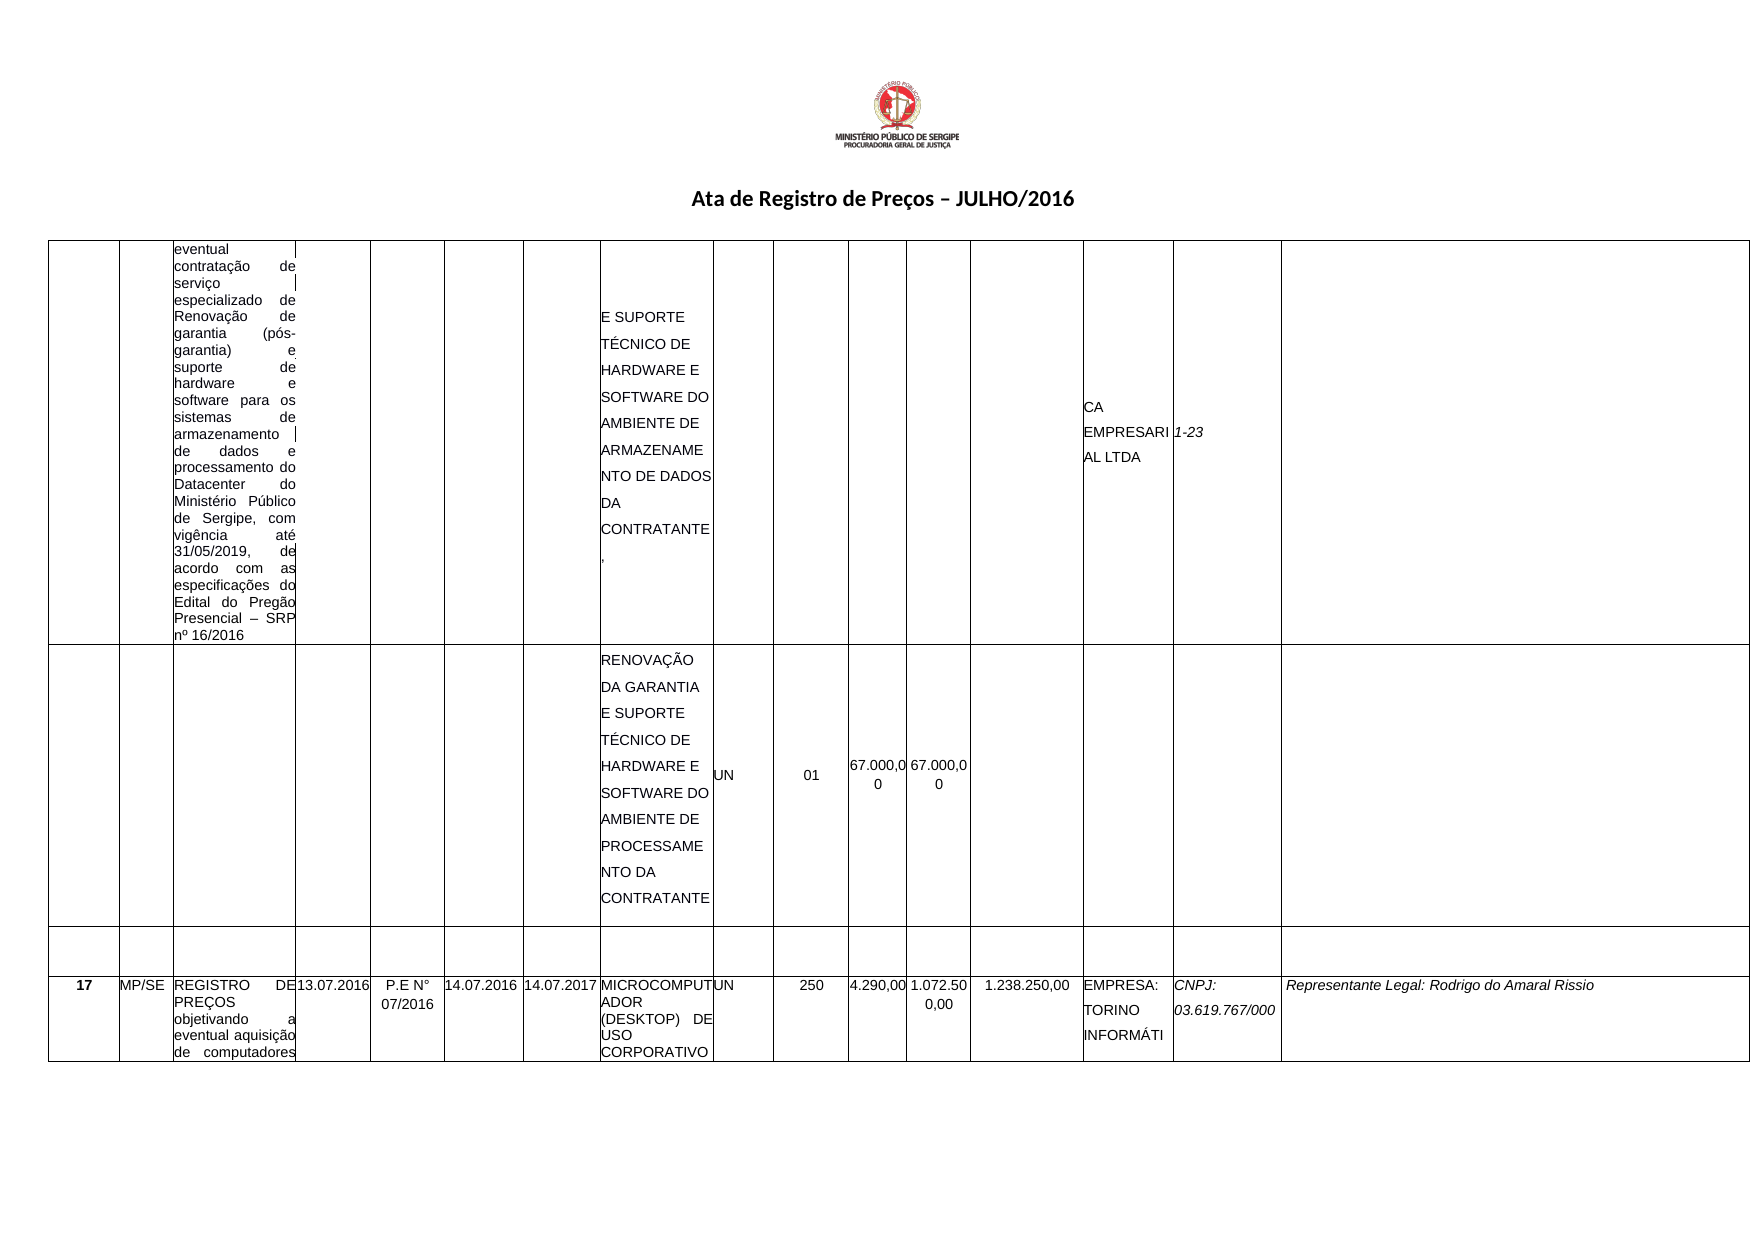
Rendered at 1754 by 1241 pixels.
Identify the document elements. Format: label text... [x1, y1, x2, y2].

table_cell [1282, 927, 1749, 976]
table_cell 67.000,00 [907, 645, 970, 926]
table_cell UN [714, 645, 773, 926]
table_cell [49, 241, 119, 643]
table_cell [907, 927, 970, 976]
table_cell 17 [49, 977, 119, 1061]
table_cell UN [714, 977, 773, 1061]
table_cell [296, 241, 370, 643]
table_cell [174, 645, 295, 926]
table_cell [774, 241, 848, 643]
table_cell Representante Legal: Rodrigo do Amaral Rissio [1282, 977, 1749, 1061]
table_cell [714, 927, 773, 976]
table_cell RENOVAÇÃO DA GARANTIA E SUPORTE TÉCNICO DE HARDWARE E SOFTWARE DO AMBIENTE DE PROCESSAMENTO DA CONTRATANTE [601, 645, 713, 926]
table_cell P.E N° 07/2016 [371, 977, 444, 1061]
table_cell 14.07.2017 [524, 977, 600, 1061]
table_cell CNPJ: 03.619.767/000 [1174, 977, 1281, 1061]
table_cell [445, 645, 523, 926]
table_cell [445, 927, 523, 976]
table_cell 14.07.2016 [445, 977, 523, 1061]
table_cell [849, 927, 906, 976]
table_cell EMPRESA: TORINO INFORMÁTI [1084, 977, 1173, 1061]
table_cell CA EMPRESARIAL LTDA [1084, 241, 1173, 643]
table_cell [1174, 927, 1281, 976]
table_cell 1-23 [1174, 241, 1281, 643]
table_cell REGISTRO DE PREÇOS objetivando a eventual aquisição de computadores [174, 977, 295, 1061]
table_cell 1.238.250,00 [971, 977, 1083, 1061]
table_cell [49, 927, 119, 976]
table_cell [371, 241, 444, 643]
table_cell [971, 645, 1083, 926]
table_cell MP/SE [120, 977, 173, 1061]
table_cell [714, 241, 773, 643]
table_cell [296, 645, 370, 926]
table_cell 1.072.500,00 [907, 977, 970, 1061]
table_cell [849, 241, 906, 643]
table_cell [1084, 645, 1173, 926]
table_cell [907, 241, 970, 643]
table_cell [120, 645, 173, 926]
table_cell eventual contratação de serviço especializado de Renovação de garantia (pós-garantia) e suporte de hardware e software para os sistemas de armazenamento de dados e processamento do Datacenter do Ministério Público de Sergipe, com vigência até 31/05/2019, de acordo com as especificações do Edital do Pregão Presencial – SRP nº 16/2016 [174, 241, 295, 643]
table_cell 250 [774, 977, 848, 1061]
table_cell [971, 927, 1083, 976]
table_cell 01 [774, 645, 848, 926]
table_cell [601, 927, 713, 976]
table_cell 13.07.2016 [296, 977, 370, 1061]
table_cell [524, 927, 600, 976]
picture [835, 81, 959, 149]
table_cell [445, 241, 523, 643]
table_cell MICROCOMPUTADOR (DESKTOP) DE USO CORPORATIVO [601, 977, 713, 1061]
table_cell 4.290,00 [849, 977, 906, 1061]
table_cell [971, 241, 1083, 643]
table_cell [774, 927, 848, 976]
table_cell 67.000,00 [849, 645, 906, 926]
table_cell [371, 645, 444, 926]
table_cell [371, 927, 444, 976]
table_cell [1282, 645, 1749, 926]
table_cell E SUPORTE TÉCNICO DE HARDWARE E SOFTWARE DO AMBIENTE DE ARMAZENAMENTO DE DADOS DA CONTRATANTE, [601, 241, 713, 643]
table_cell [1174, 645, 1281, 926]
table_cell [120, 927, 173, 976]
table_cell [49, 645, 119, 926]
table_cell [296, 927, 370, 976]
table_cell [120, 241, 173, 643]
table_cell [524, 241, 600, 643]
table_cell [1282, 241, 1749, 643]
table_cell [524, 645, 600, 926]
table_cell [1084, 927, 1173, 976]
table_cell [174, 927, 295, 976]
